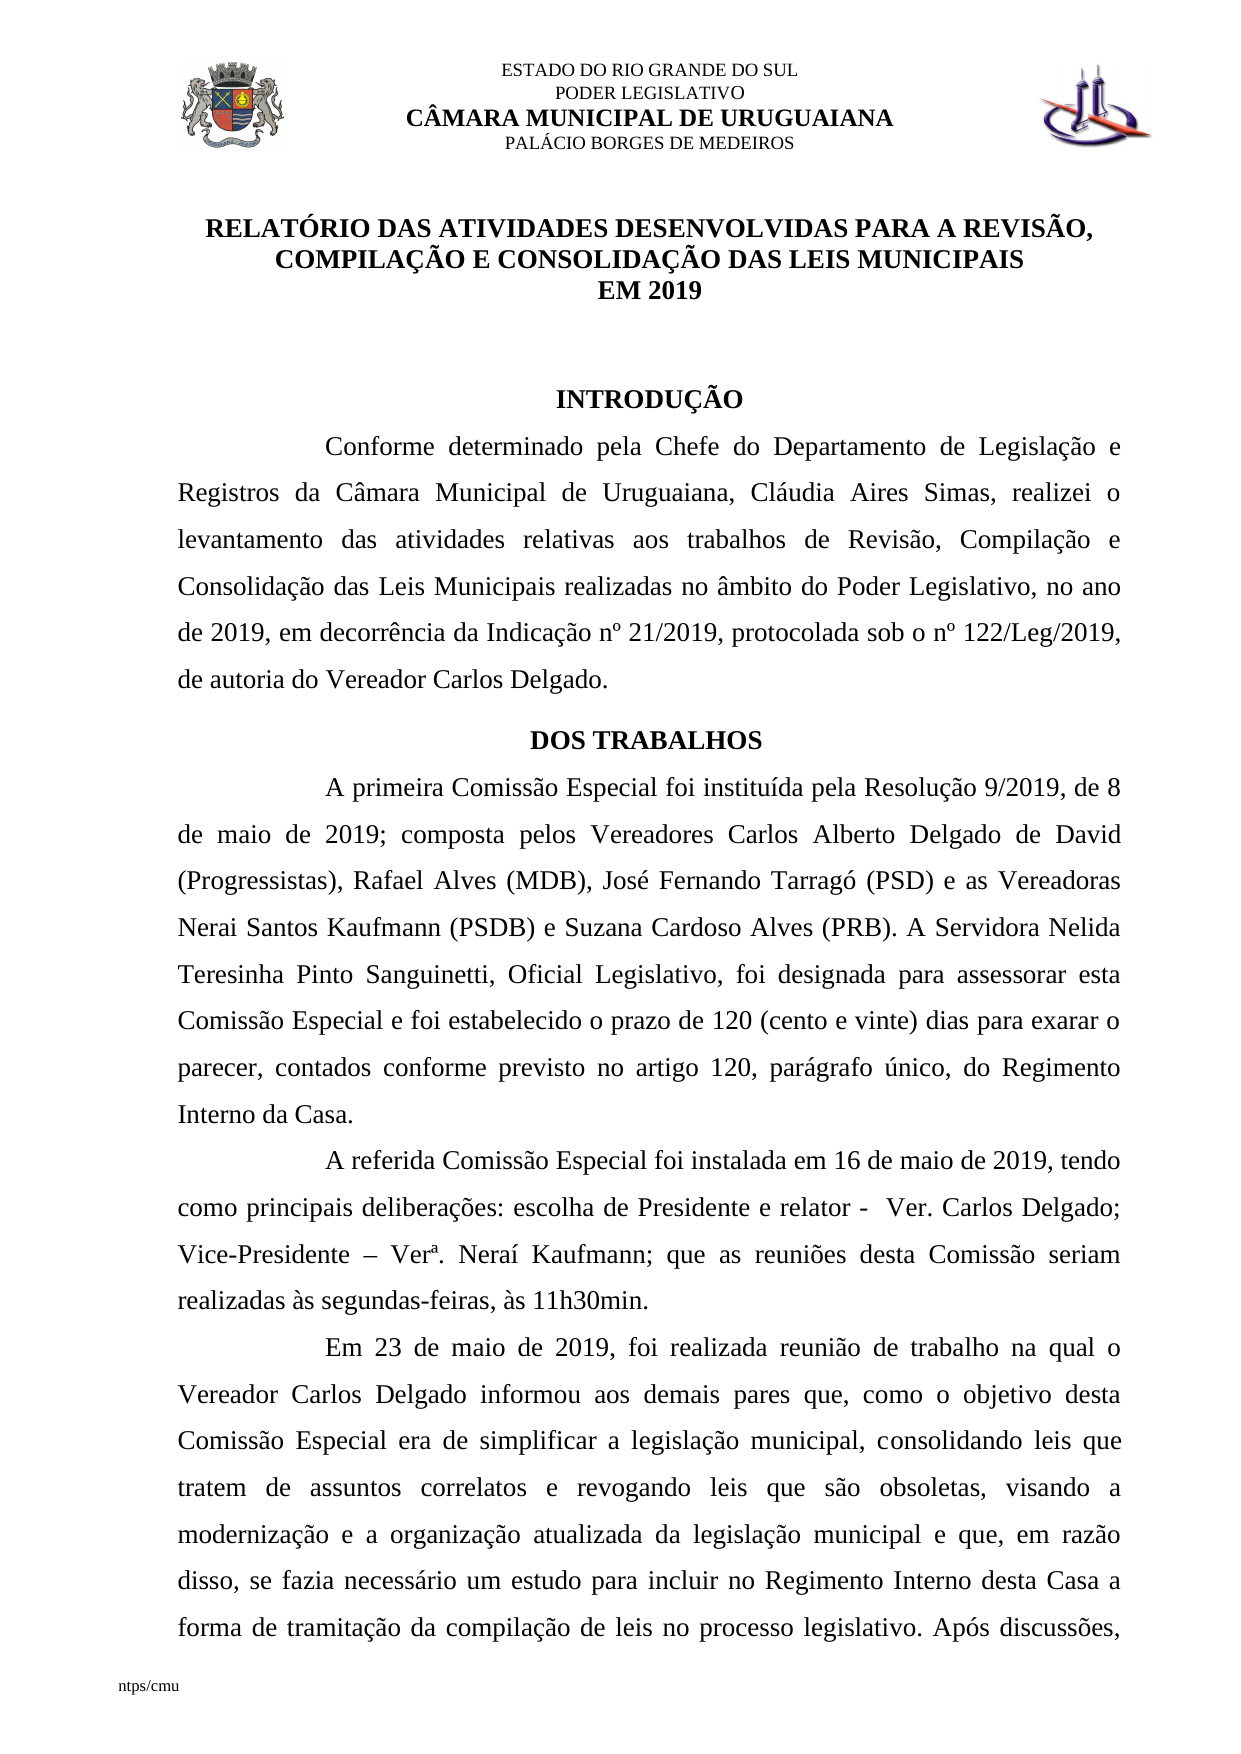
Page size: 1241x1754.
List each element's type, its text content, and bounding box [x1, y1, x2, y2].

text Em 23 de maio de 2019, foi realizada reunião de trabalho na qual o Vereador Carlos Delgado informou aos demais pares que, como o objetivo desta Comissão Especial era de simplificar a legislação municipal, consolidando leis que tratem de assuntos correlatos e revogando leis que são obsoletas, visando a modernização e a organização atualizada da legislação municipal e que, em razão disso, se fazia necessário um estudo para incluir no Regimento Interno desta Casa a forma de tramitação da compilação de leis no processo legislativo. Após discussões, [177, 1331, 1122, 1642]
text DOS TRABALHOS [177, 724, 1122, 756]
picture [1036, 62, 1153, 151]
text EM 2019 [177, 274, 1122, 305]
text RELATÓRIO DAS ATIVIDADES DESENVOLVIDAS PARA A REVISÃO, COMPILAÇÃO E CONSOLIDAÇÃO DAS LEIS MUNICIPAIS [177, 212, 1122, 274]
picture [180, 60, 286, 149]
text INTRODUÇÃO [177, 383, 1122, 414]
text A primeira Comissão Especial foi instituída pela Resolução 9/2019, de 8 de maio de 2019; composta pelos Vereadores Carlos Alberto Delgado de David (Progressistas), Rafael Alves (MDB), José Fernando Tarragó (PSD) e as Vereadoras Nerai Santos Kaufmann (PSDB) e Suzana Cardoso Alves (PRB). A Servidora Nelida Teresinha Pinto Sanguinetti, Oficial Legislativo, foi designada para assessorar esta Comissão Especial e foi estabelecido o prazo de 120 (cento e vinte) dias para exarar o parecer, contados conforme previsto no artigo 120, parágrafo único, do Regimento Interno da Casa. [177, 771, 1122, 1129]
text A referida Comissão Especial foi instalada em 16 de maio de 2019, tendo como principais deliberações: escolha de Presidente e relator - Ver. Carlos Delgado; Vice-Presidente – Verª. Neraí Kaufmann; que as reuniões desta Comissão seriam realizadas às segundas-feiras, às 11h30min. [177, 1144, 1122, 1316]
text Conforme determinado pela Chefe do Departamento de Legislação e Registros da Câmara Municipal de Uruguaiana, Cláudia Aires Simas, realizei o levantamento das atividades relativas aos trabalhos de Revisão, Compilação e Consolidação das Leis Municipais realizadas no âmbito do Poder Legislativo, no ano de 2019, em decorrência da Indicação nº 21/2019, protocolada sob o nº 122/Leg/2019, de autoria do Vereador Carlos Delgado. [177, 430, 1122, 694]
